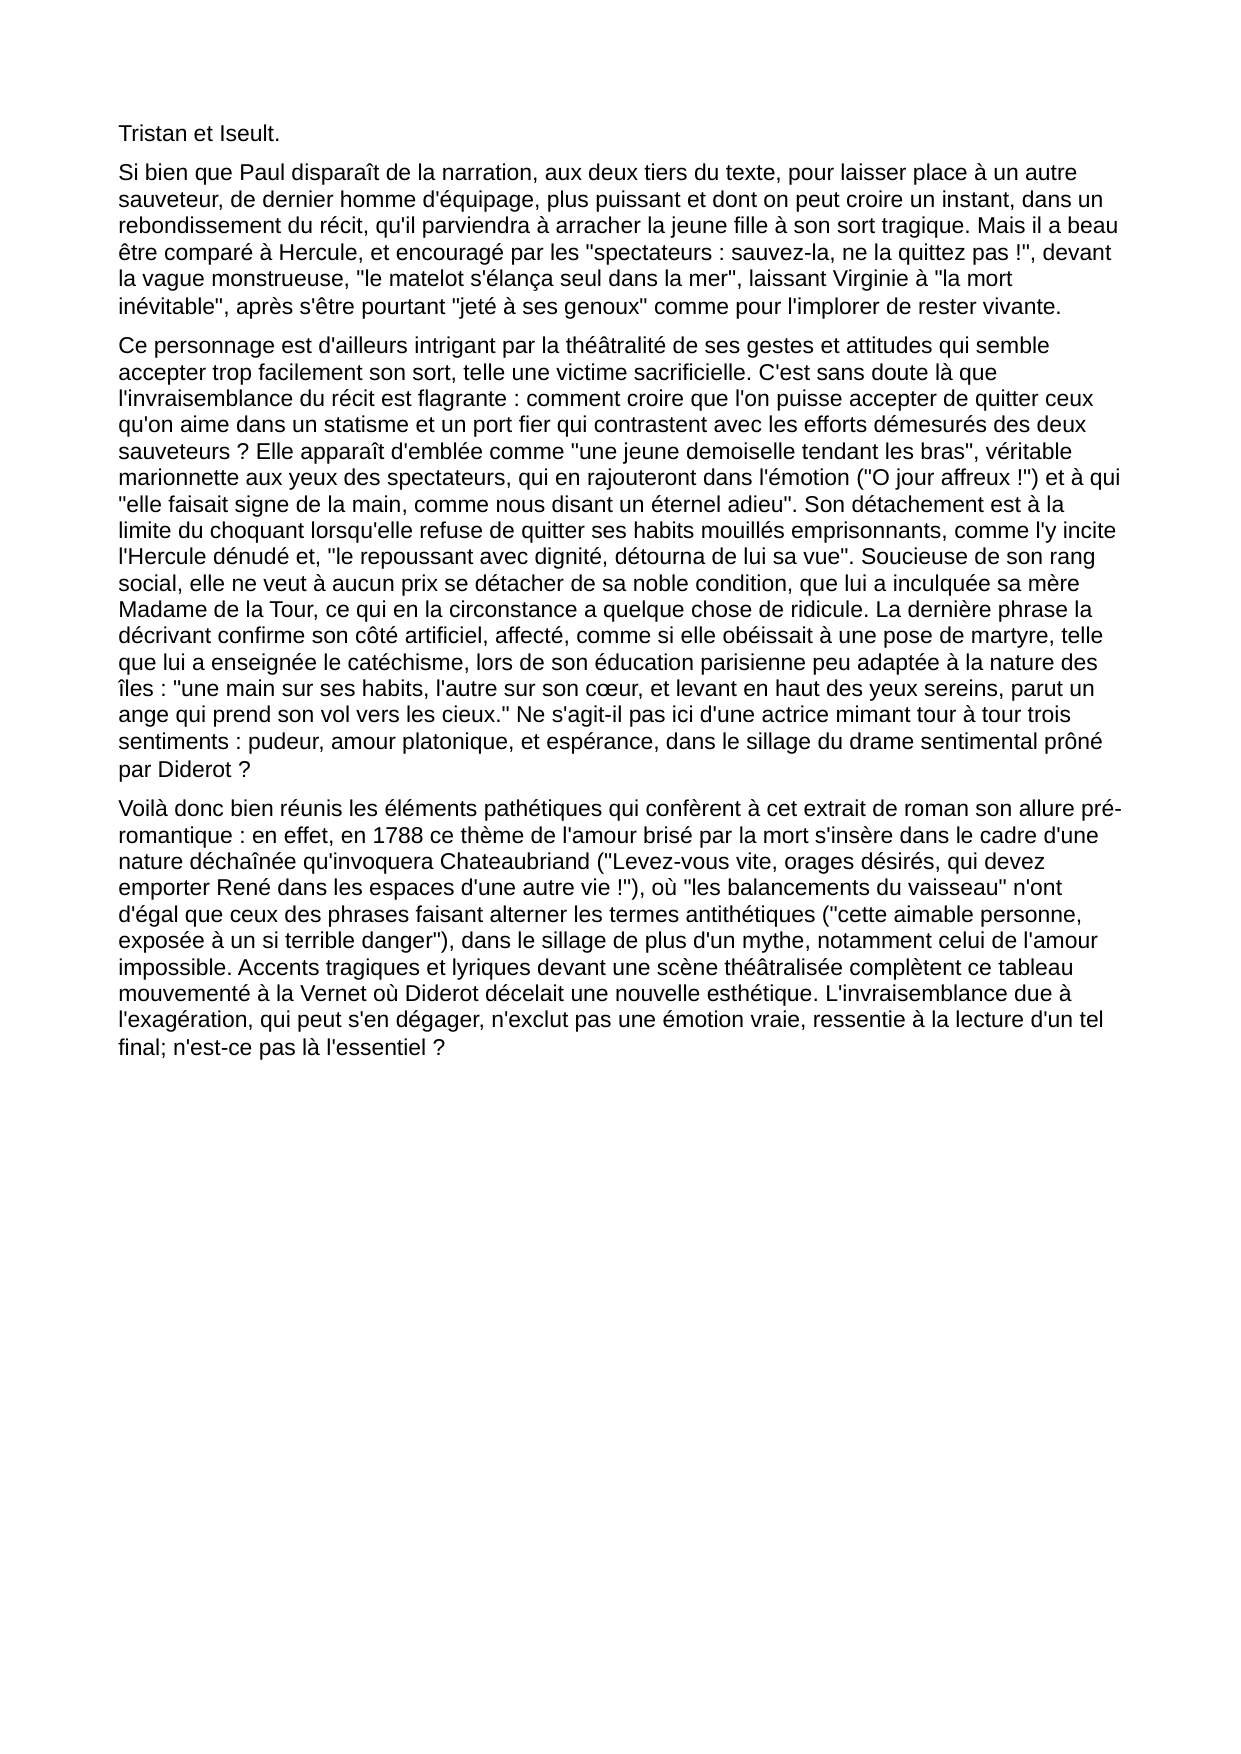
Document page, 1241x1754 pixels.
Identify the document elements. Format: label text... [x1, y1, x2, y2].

text Ce personnage est d'ailleurs intrigant par la théâtralité de ses gestes et attitudes qui semble accepter trop facilement son sort, telle une victime sacrificielle. C'est sans doute là que l'invraisemblance du récit est flagrante : comment croire que l'on puisse accepter de quitter ceux qu'on aime dans un statisme et un port fier qui contrastent avec les efforts démesurés des deux sauveteurs ? Elle apparaît d'emblée comme "une jeune demoiselle tendant les bras", véritable marionnette aux yeux des spectateurs, qui en rajouteront dans l'émotion ("O jour affreux !") et à qui "elle faisait signe de la main, comme nous disant un éternel adieu". Son détachement est à la limite du choquant lorsqu'elle refuse de quitter ses habits mouillés emprisonnants, comme l'y incite l'Hercule dénudé et, "le repoussant avec dignité, détourna de lui sa vue". Soucieuse de son rang social, elle ne veut à aucun prix se détacher de sa noble condition, que lui a inculquée sa mère Madame de la Tour, ce qui en la circonstance a quelque chose de ridicule. La dernière phrase la décrivant confirme son côté artificiel, affecté, comme si elle obéissait à une pose de martyre, telle que lui a enseignée le catéchisme, lors de son éducation parisienne peu adaptée à la nature des îles : "une main sur ses habits, l'autre sur son cœur, et levant en haut des yeux sereins, parut un ange qui prend son vol vers les cieux." Ne s'agit-il pas ici d'une actrice mimant tour à tour trois sentiments : pudeur, amour platonique, et espérance, dans le sillage du drame sentimental prôné par Diderot ? [118, 332, 1122, 783]
text Si bien que Paul disparaît de la narration, aux deux tiers du texte, pour laisser place à un autre sauveteur, de dernier homme d'équipage, plus puissant et dont on peut croire un instant, dans un rebondissement du récit, qu'il parviendra à arracher la jeune fille à son sort tragique. Mais il a beau être comparé à Hercule, et encouragé par les "spectateurs : sauvez-la, ne la quittez pas !", devant la vague monstrueuse, "le matelot s'élança seul dans la mer", laissant Virginie à "la mort inévitable", après s'être pourtant "jeté à ses genoux" comme pour l'implorer de rester vivante. [118, 159, 1122, 320]
text Tristan et Iseult. [118, 118, 1122, 147]
text Voilà donc bien réunis les éléments pathétiques qui confèrent à cet extrait de roman son allure pré-romantique : en effet, en 1788 ce thème de l'amour brisé par la mort s'insère dans le cadre d'une nature déchaînée qu'invoquera Chateaubriand ("Levez-vous vite, orages désirés, qui devez emporter René dans les espaces d'une autre vie !"), où "les balancements du vaisseau" n'ont d'égal que ceux des phrases faisant alterner les termes antithétiques ("cette aimable personne, exposée à un si terrible danger"), dans le sillage de plus d'un mythe, notamment celui de l'amour impossible. Accents tragiques et lyriques devant une scène théâtralisée complètent ce tableau mouvementé à la Vernet où Diderot décelait une nouvelle esthétique. L'invraisemblance due à l'exagération, qui peut s'en dégager, n'exclut pas une émotion vraie, ressentie à la lecture d'un tel final; n'est-ce pas là l'essentiel ? [118, 795, 1122, 1061]
